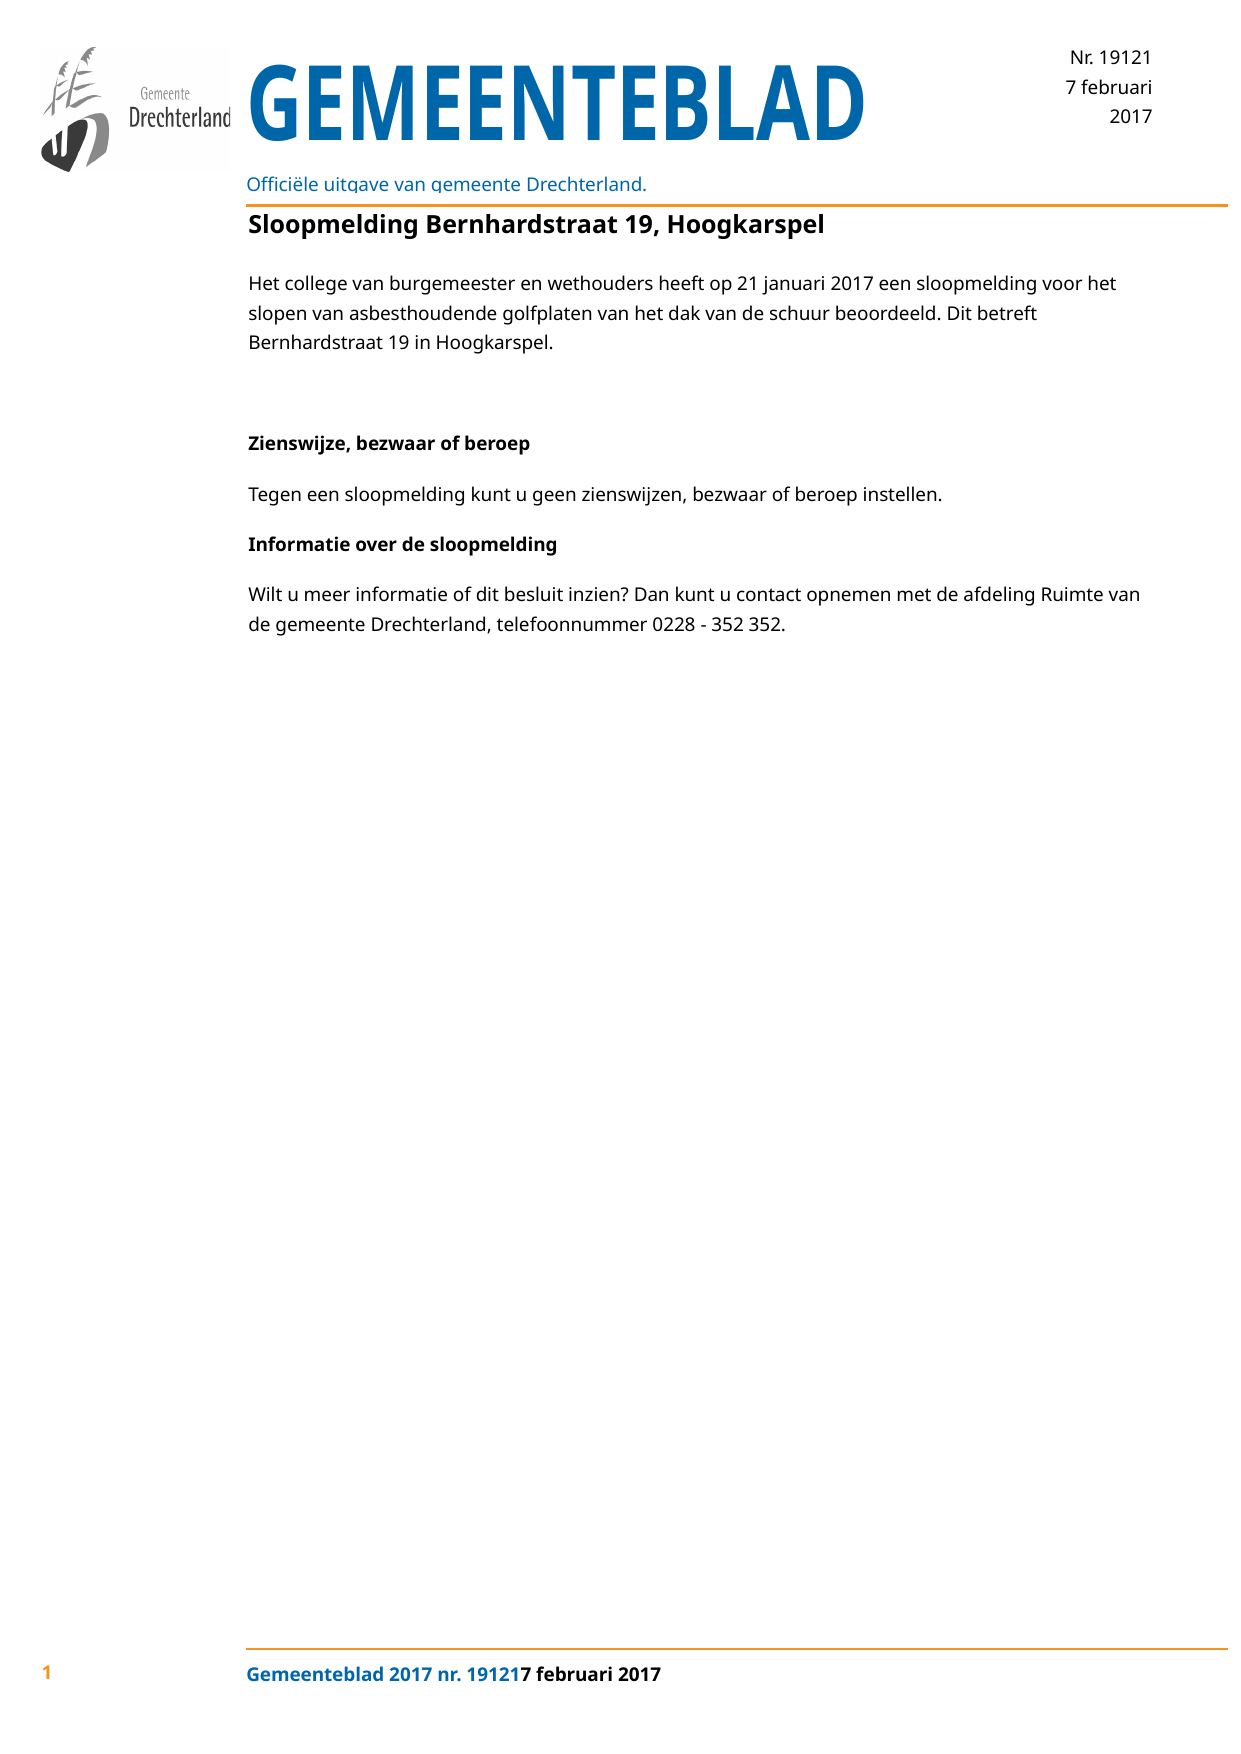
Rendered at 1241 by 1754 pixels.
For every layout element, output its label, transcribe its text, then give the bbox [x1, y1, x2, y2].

text Wilt u meer informatie of dit besluit inzien? Dan kunt u contact opnemen met de afdeling Ruimte van de gemeente Drechterland, telefoonnummer 0228 - 352 352. [248, 582, 1152, 637]
text Sloopmelding Bernhardstraat 19, Hoogkarspel [248, 207, 1152, 241]
text Informatie over de sloopmelding [248, 531, 1152, 557]
text Het college van burgemeester en wethouders heeft op 21 januari 2017 een sloopmelding voor het slopen van asbesthoudende golfplaten van het dak van de schuur beoordeeld. Dit betreft Bernhardstraat 19 in Hoogkarspel. [248, 270, 1152, 355]
picture [41, 47, 231, 172]
text Tegen een sloopmelding kunt u geen zienswijzen, bezwaar of beroep instellen. [248, 481, 1152, 506]
text Zienswijze, bezwaar of beroep [248, 430, 1152, 456]
